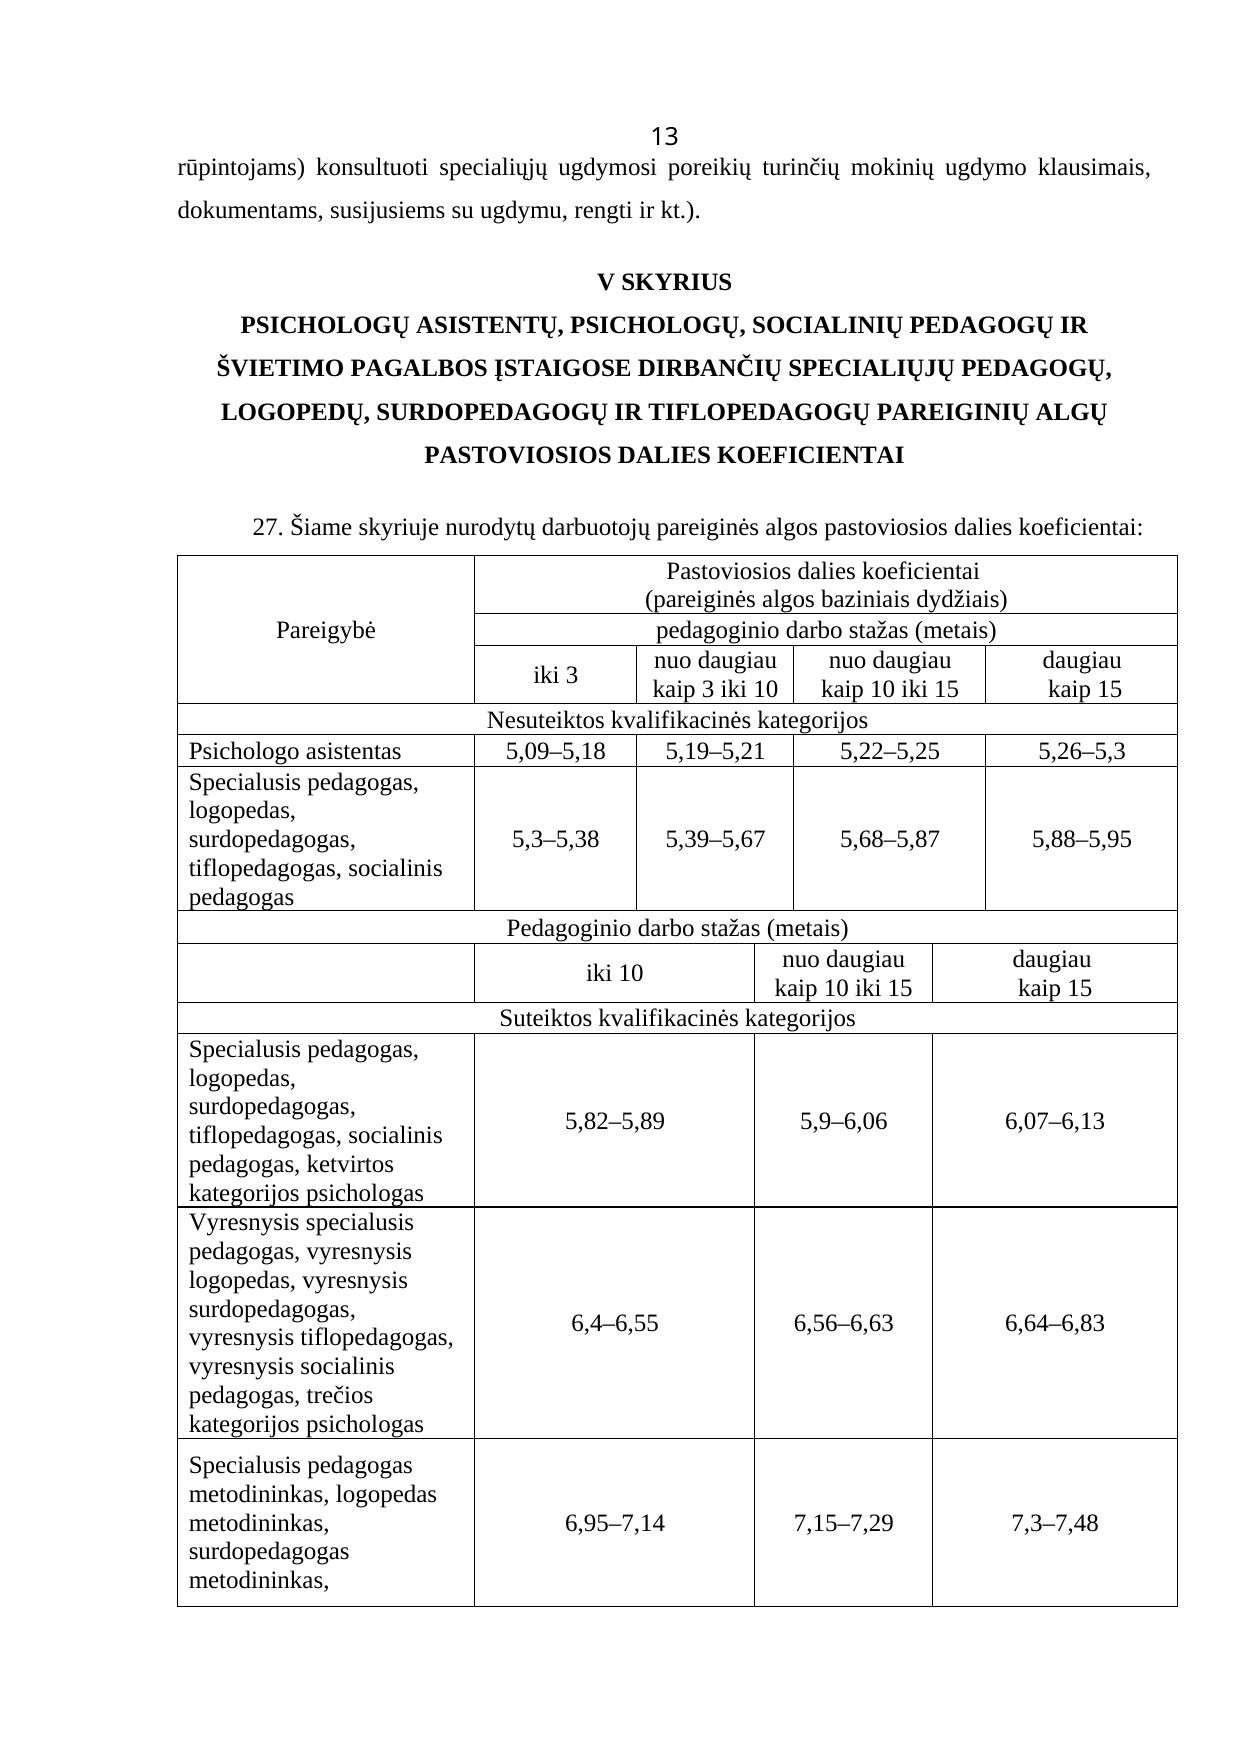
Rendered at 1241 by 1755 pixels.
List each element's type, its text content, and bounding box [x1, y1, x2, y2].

table_cell iki 10 [475, 944, 754, 1002]
table_cell Specialusis pedagogas, logopedas, surdopedagogas, tiflopedagogas, socialinis pedagogas [178, 767, 474, 910]
table_cell [178, 944, 474, 1002]
table_cell Suteiktos kvalifikacinės kategorijos [178, 1003, 1177, 1033]
table_header Pastoviosios dalies koeficientai (pareiginės algos baziniais dydžiais) [475, 556, 1177, 613]
text V SKYRIUS [177, 267, 1152, 296]
text rūpintojams) konsultuoti specialiųjų ugdymosi poreikių turinčių mokinių ugdymo klausimais, dokumentams, susijusiems su ugdymu, rengti ir kt.). [177, 152, 1152, 224]
table_cell 5,22–5,25 [794, 735, 985, 766]
table_cell nuo daugiau kaip 10 iki 15 [794, 646, 985, 703]
table_cell daugiau kaip 15 [933, 944, 1177, 1002]
text 27. Šiame skyriuje nurodytų darbuotojų pareiginės algos pastoviosios dalies koeficientai: [177, 512, 1152, 540]
text PSICHOLOGŲ ASISTENTŲ, PSICHOLOGŲ, SOCIALINIŲ PEDAGOGŲ IR ŠVIETIMO PAGALBOS ĮSTAIGOSE DIRBANČIŲ SPECIALIŲJŲ PEDAGOGŲ, LOGOPEDŲ, SURDOPEDAGOGŲ IR TIFLOPEDAGOGŲ PAREIGINIŲ ALGŲ PASTOVIOSIOS DALIES KOEFICIENTAI [177, 310, 1152, 468]
table_cell daugiau kaip 15 [986, 646, 1177, 703]
table_cell 5,39–5,67 [637, 767, 793, 910]
table_cell 7,15–7,29 [755, 1439, 932, 1606]
table_cell 6,56–6,63 [755, 1208, 932, 1437]
table_cell 5,68–5,87 [794, 767, 985, 910]
table_cell 5,09–5,18 [475, 735, 636, 766]
table_cell Specialusis pedagogas, logopedas, surdopedagogas, tiflopedagogas, socialinis pedagogas, ketvirtos kategorijos psichologas [178, 1034, 474, 1206]
table_cell 6,95–7,14 [475, 1439, 754, 1606]
table_cell Pedagoginio darbo stažas (metais) [178, 911, 1177, 943]
table_cell 5,3–5,38 [475, 767, 636, 910]
table_cell pedagoginio darbo stažas (metais) [475, 614, 1177, 644]
table_cell 6,07–6,13 [933, 1034, 1177, 1206]
table_cell 5,88–5,95 [986, 767, 1177, 910]
table_cell 5,19–5,21 [637, 735, 793, 766]
table_cell 5,82–5,89 [475, 1034, 754, 1206]
table_cell 6,64–6,83 [933, 1208, 1177, 1437]
table_cell 5,9–6,06 [755, 1034, 932, 1206]
table_cell 5,26–5,3 [986, 735, 1177, 766]
table_cell nuo daugiau kaip 10 iki 15 [755, 944, 932, 1002]
table_cell nuo daugiau kaip 3 iki 10 [637, 646, 793, 703]
table_cell Nesuteiktos kvalifikacinės kategorijos [178, 704, 1177, 734]
table_cell Vyresnysis specialusis pedagogas, vyresnysis logopedas, vyresnysis surdopedagogas, vyresnysis tiflopedagogas, vyresnysis socialinis pedagogas, trečios kategorijos psichologas [178, 1208, 474, 1437]
table_cell Psichologo asistentas [178, 735, 474, 766]
table_header Pareigybė [178, 556, 474, 703]
table_cell 7,3–7,48 [933, 1439, 1177, 1606]
table_cell iki 3 [475, 646, 636, 703]
table_cell Specialusis pedagogas metodininkas, logopedas metodininkas, surdopedagogas metodininkas, [178, 1439, 474, 1606]
table_cell 6,4–6,55 [475, 1208, 754, 1437]
